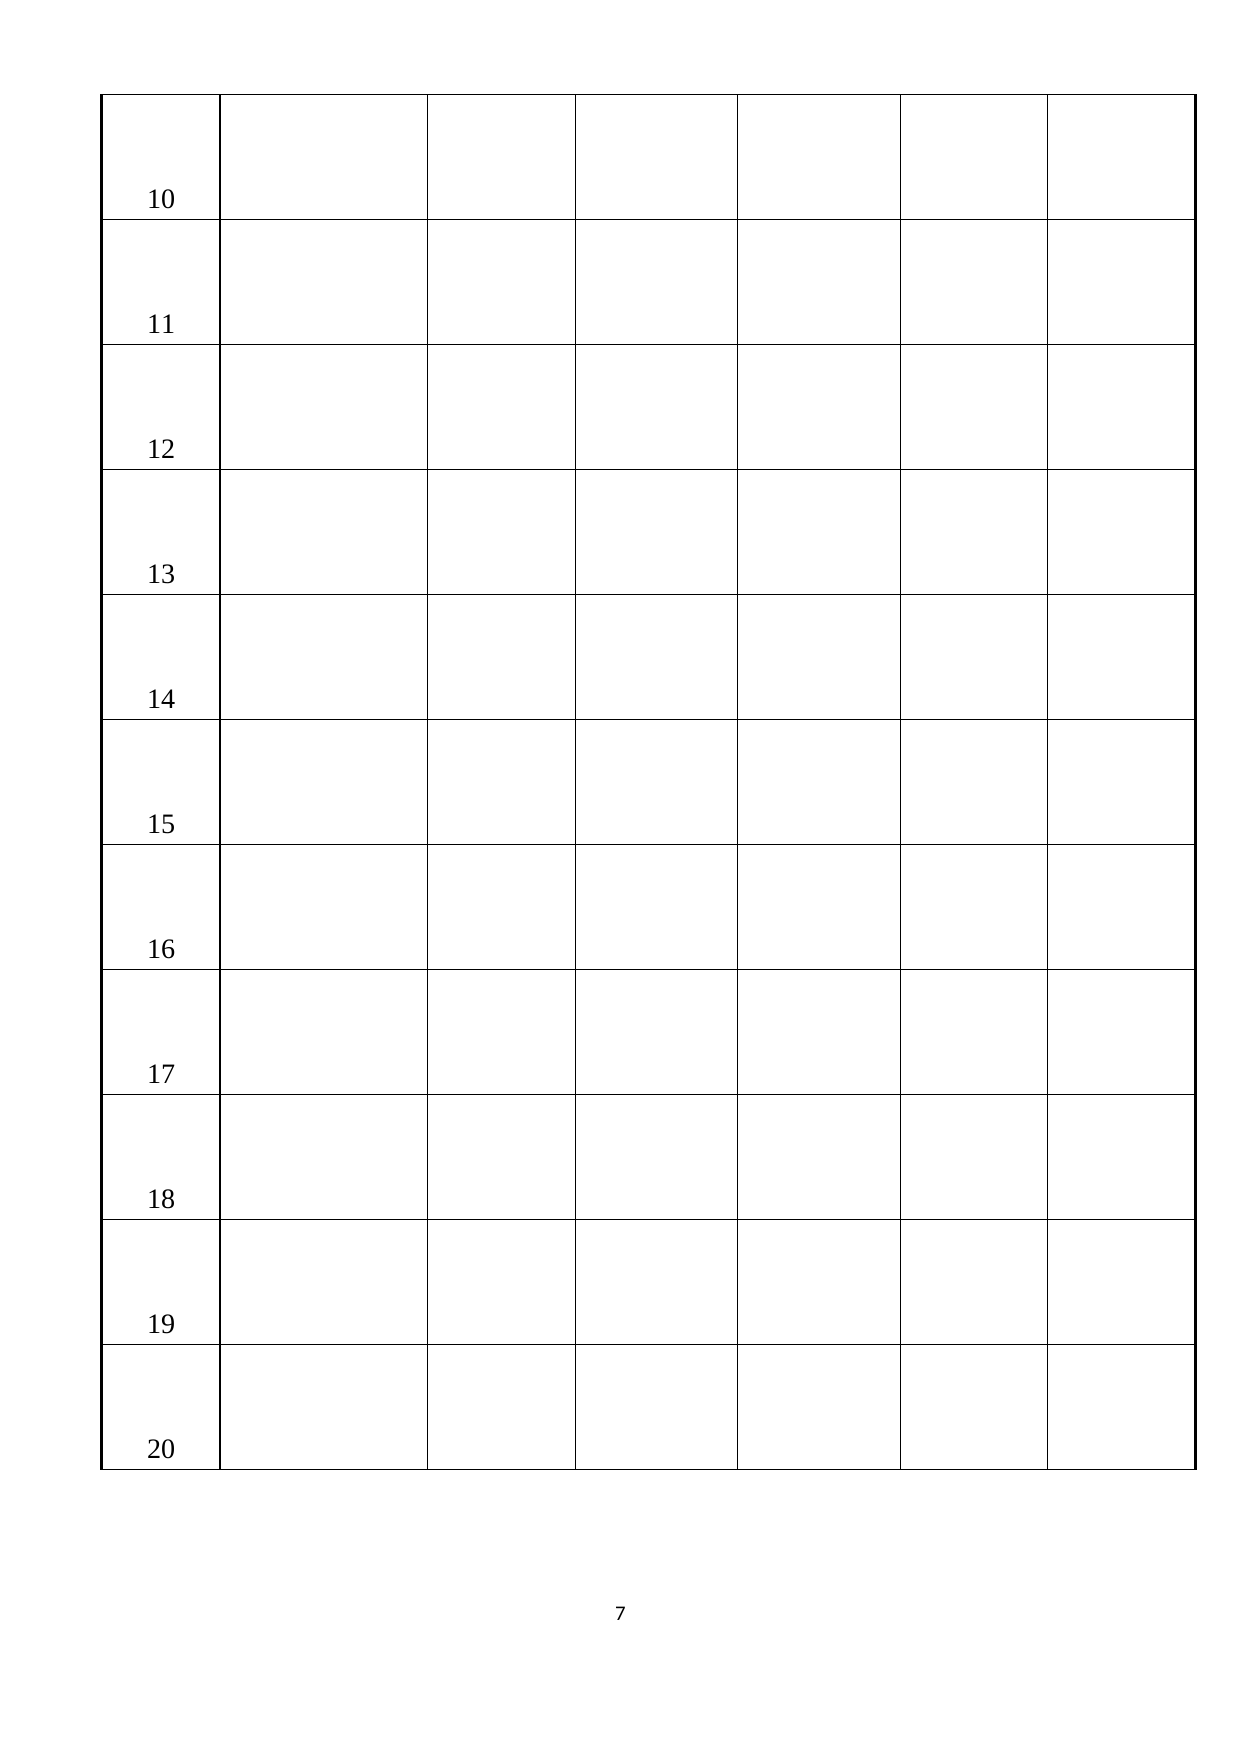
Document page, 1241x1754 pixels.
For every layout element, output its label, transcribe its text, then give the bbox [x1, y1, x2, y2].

table_cell [576, 220, 737, 344]
table_cell [428, 845, 575, 969]
table_cell [576, 970, 737, 1094]
table_cell [576, 845, 737, 969]
table_cell 17 [103, 970, 219, 1094]
table_cell [901, 970, 1047, 1094]
table_cell [221, 1095, 427, 1219]
table_cell [221, 95, 427, 219]
table_cell 20 [103, 1345, 219, 1469]
table_cell [738, 345, 900, 469]
table_cell [221, 1220, 427, 1344]
table_cell [1048, 845, 1194, 969]
table_cell [221, 970, 427, 1094]
table_cell [901, 1220, 1047, 1344]
table_cell [428, 1345, 575, 1469]
table_cell [221, 1345, 427, 1469]
table_cell [428, 95, 575, 219]
table_cell [1048, 95, 1194, 219]
table_cell 18 [103, 1095, 219, 1219]
table_cell [221, 720, 427, 844]
table_cell [738, 1220, 900, 1344]
table_cell [901, 720, 1047, 844]
table_cell [576, 345, 737, 469]
table_cell [221, 595, 427, 719]
table_cell [221, 845, 427, 969]
table_cell [428, 970, 575, 1094]
table_cell [428, 720, 575, 844]
table_cell [428, 220, 575, 344]
table_cell [738, 845, 900, 969]
table_cell 15 [103, 720, 219, 844]
table_cell [1048, 720, 1194, 844]
table_cell [1048, 970, 1194, 1094]
table_cell [901, 95, 1047, 219]
table_cell [1048, 595, 1194, 719]
table_cell [1048, 470, 1194, 594]
table_cell 16 [103, 845, 219, 969]
table_cell 11 [103, 220, 219, 344]
table_cell [901, 220, 1047, 344]
table_cell [428, 595, 575, 719]
table_cell [738, 595, 900, 719]
table_cell [901, 1095, 1047, 1219]
table_cell [738, 720, 900, 844]
table_cell [576, 1220, 737, 1344]
table_cell [738, 95, 900, 219]
table_cell [221, 470, 427, 594]
table_cell [901, 345, 1047, 469]
table_cell [1048, 1345, 1194, 1469]
table_cell 19 [103, 1220, 219, 1344]
table_cell [576, 595, 737, 719]
table_cell [428, 345, 575, 469]
table_cell [428, 1220, 575, 1344]
table_cell [576, 720, 737, 844]
table_cell [901, 595, 1047, 719]
table_cell [901, 845, 1047, 969]
table_cell [738, 220, 900, 344]
table_cell [1048, 220, 1194, 344]
table_cell [221, 220, 427, 344]
table_cell 14 [103, 595, 219, 719]
table_cell 10 [103, 95, 219, 219]
table_cell [428, 1095, 575, 1219]
table_cell 13 [103, 470, 219, 594]
table_cell [1048, 345, 1194, 469]
table_cell [738, 1345, 900, 1469]
table_cell [576, 470, 737, 594]
table_cell [576, 95, 737, 219]
table_cell [738, 970, 900, 1094]
table_cell 12 [103, 345, 219, 469]
table_cell [738, 1095, 900, 1219]
table_cell [428, 470, 575, 594]
table_cell [738, 470, 900, 594]
table_cell [1048, 1220, 1194, 1344]
table_cell [1048, 1095, 1194, 1219]
table_cell [576, 1345, 737, 1469]
table_cell [576, 1095, 737, 1219]
table_cell [901, 1345, 1047, 1469]
table_cell [221, 345, 427, 469]
table_cell [901, 470, 1047, 594]
